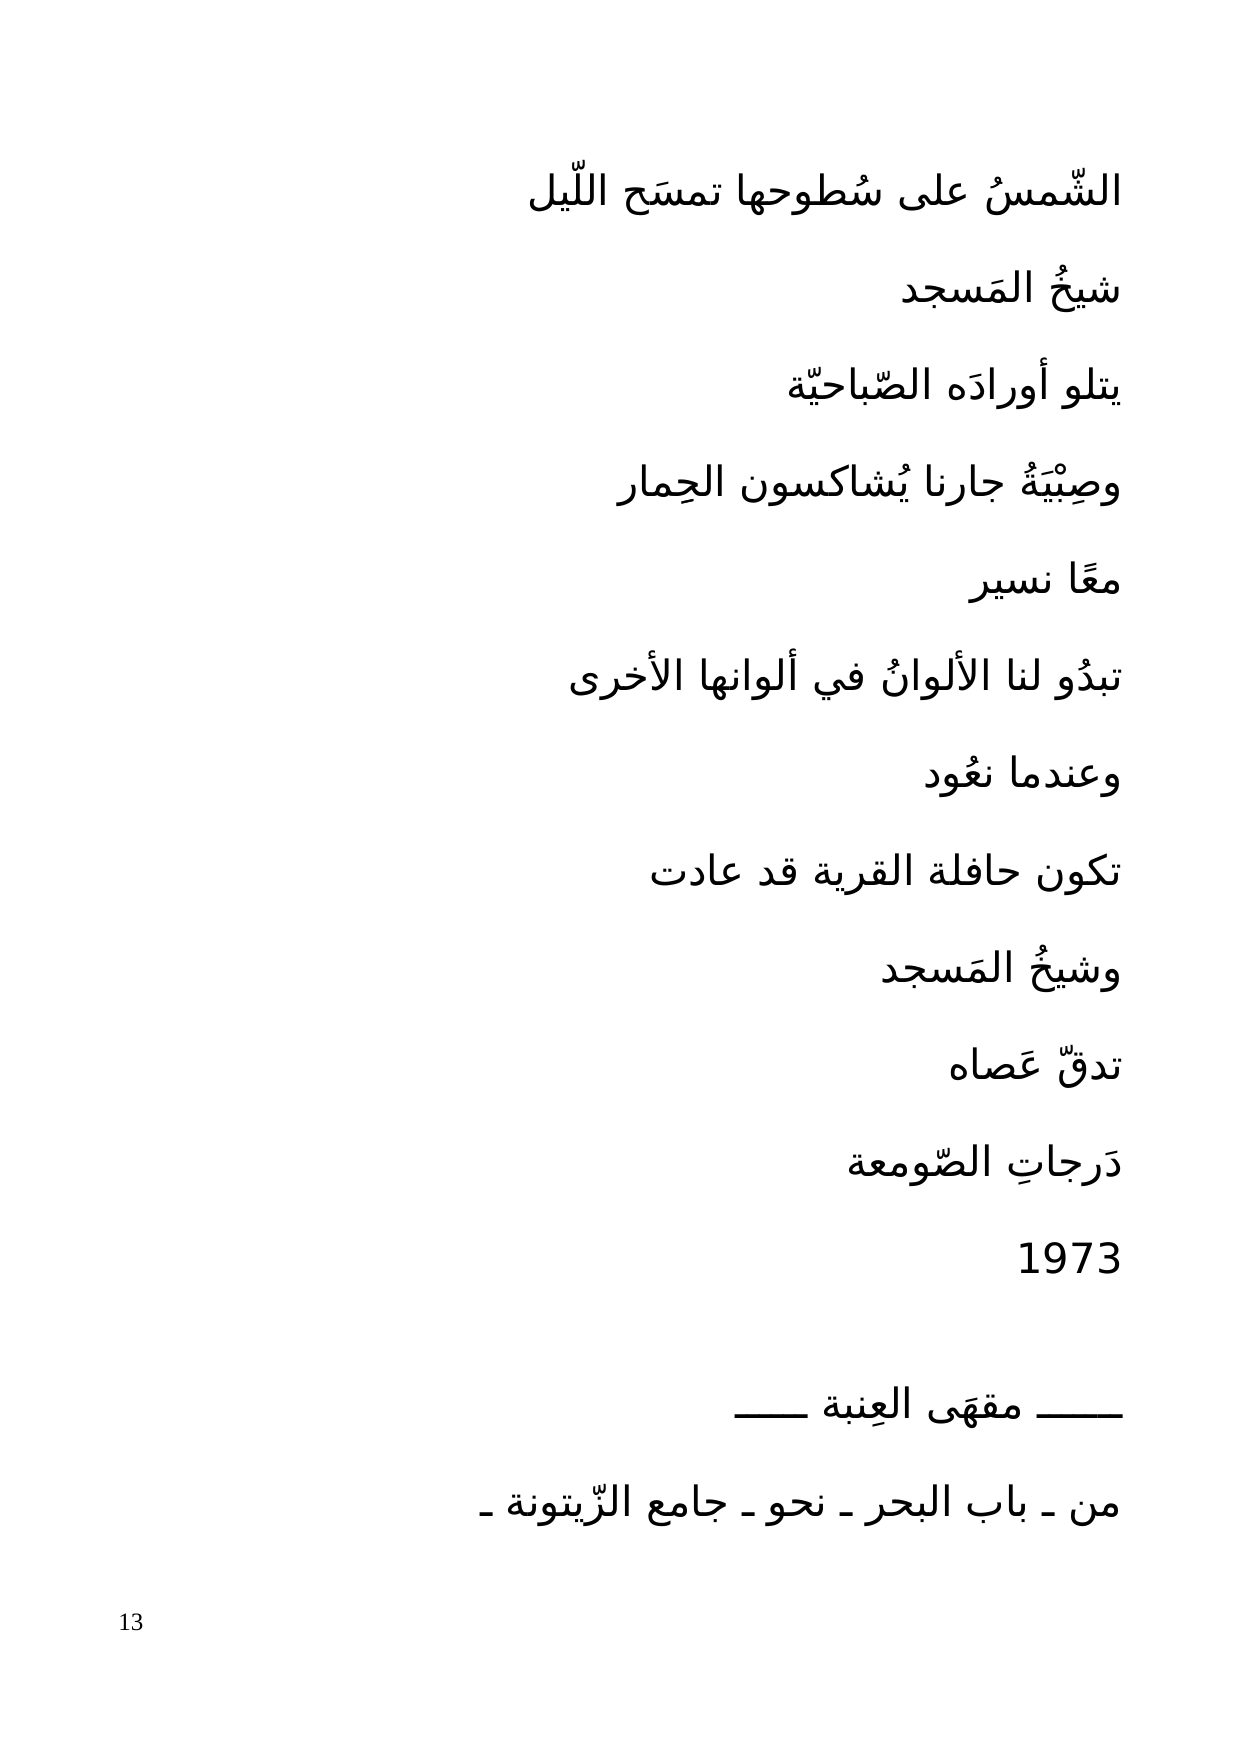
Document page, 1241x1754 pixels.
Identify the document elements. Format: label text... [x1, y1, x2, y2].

text دَرجاتِ الصّومعة [118, 1137, 1122, 1186]
text 1973 [118, 1234, 1122, 1283]
text تبدُو لنا الألوانُ في ألوانها الأخرى [118, 652, 1122, 701]
text من ـ باب البحر ـ نحو ـ جامع الزّيتونة ـ [118, 1477, 1122, 1526]
text وشيخُ المَسجد [118, 943, 1122, 992]
text الشّمسُ على سُطوحها تمسَح اللّيل [118, 167, 1122, 215]
text وعندما نعُود [118, 749, 1122, 798]
text وصِبْيَةُ جارنا يُشاكسون الحِِمار [118, 458, 1122, 506]
text يتلو أورادَه الصّباحيّة [118, 361, 1122, 409]
text تكون حافلة القرية قد عادت [118, 846, 1122, 895]
text ـــــــ مقهَى العِنبة ــــــ [118, 1380, 1122, 1429]
text شيخُ المَسجد [118, 264, 1122, 312]
text تدقّ عَصاه [118, 1040, 1122, 1089]
text معًا نسير [118, 555, 1122, 603]
